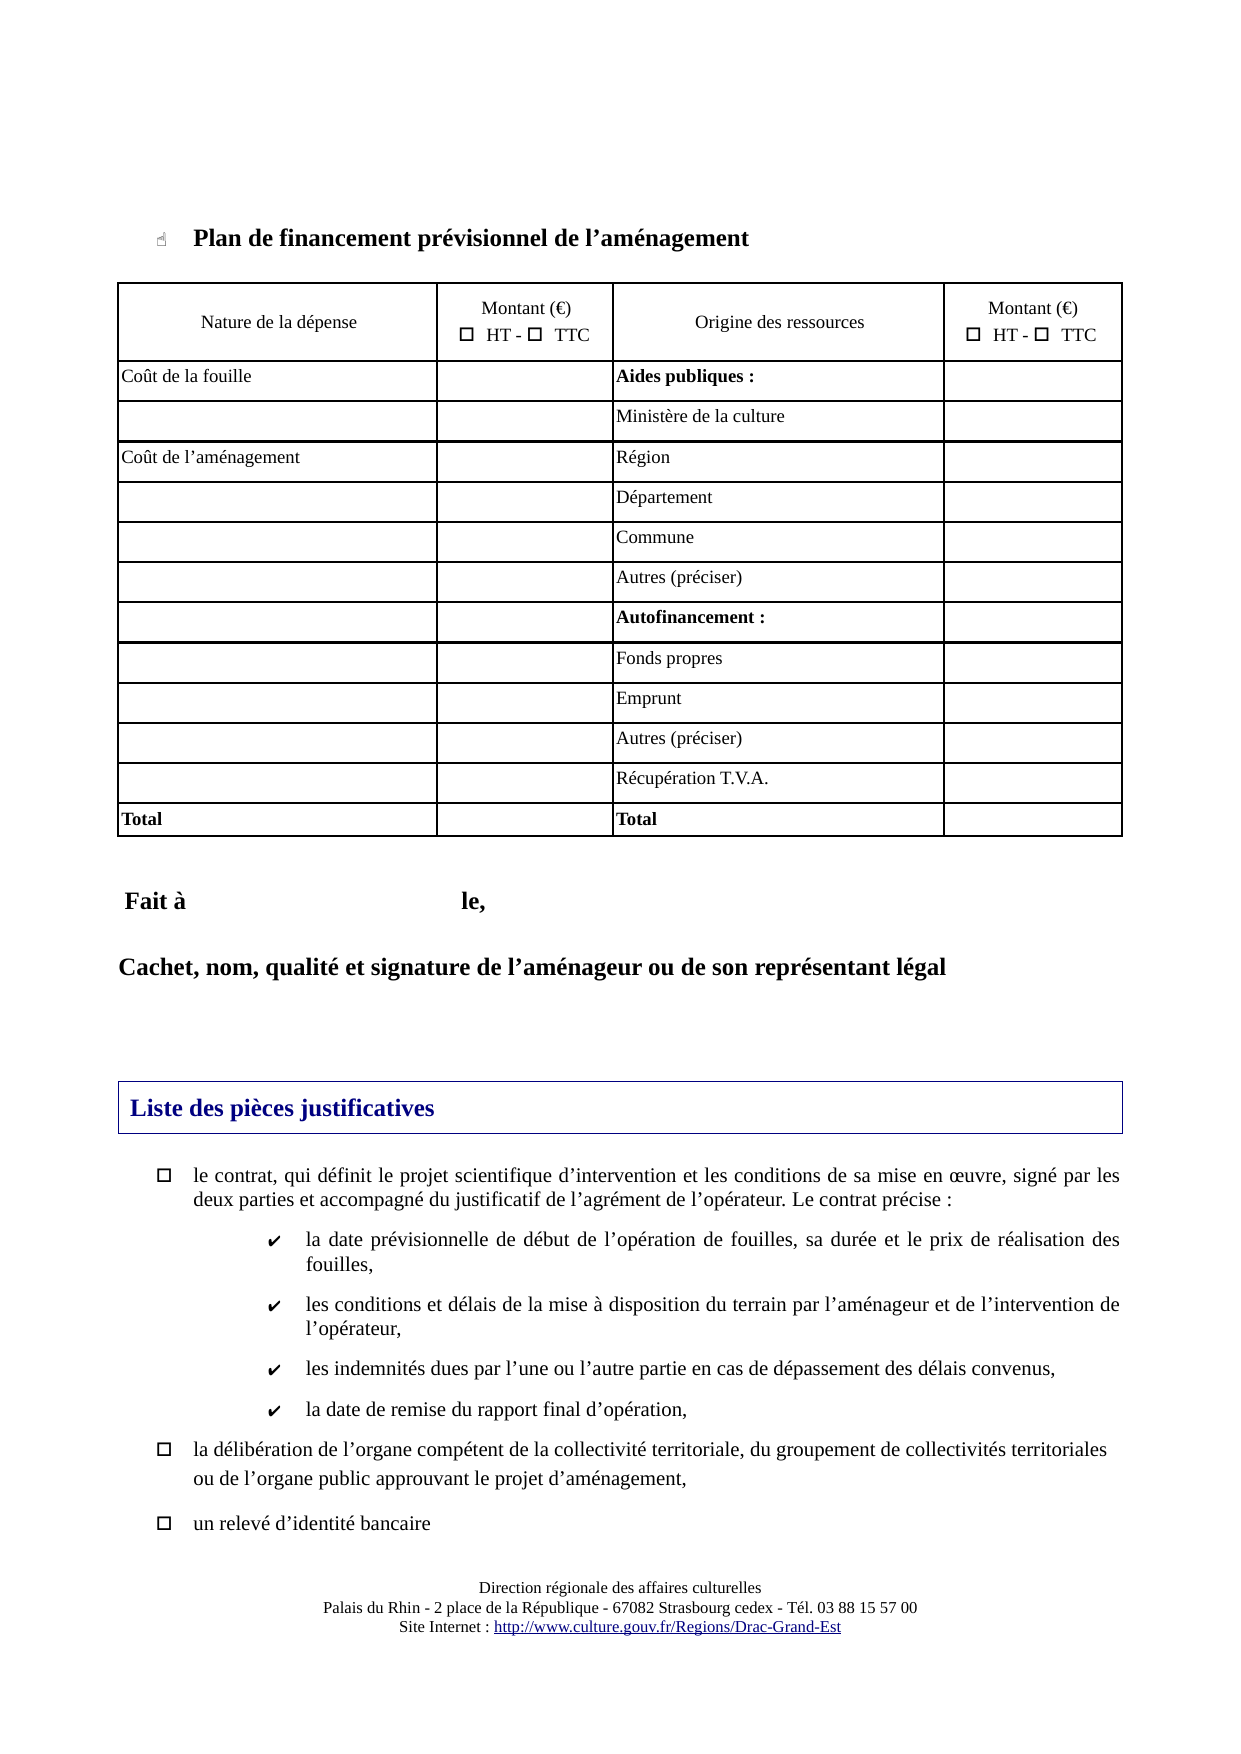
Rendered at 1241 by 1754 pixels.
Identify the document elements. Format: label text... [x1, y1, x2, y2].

table_cell Ministère de la culture [614, 402, 943, 440]
table_cell Département [614, 483, 943, 521]
table_cell Autres (préciser) [614, 724, 943, 762]
table_cell [945, 402, 1121, 440]
table_cell [438, 402, 612, 440]
list les indemnités dues par l’une ou l’autre partie en cas de dépassement des délais convenus, [268, 1356, 1122, 1380]
table_cell [438, 443, 612, 481]
table_cell [945, 644, 1121, 682]
table_cell [438, 684, 612, 722]
table_header Montant (€) o HT - o TTC [438, 284, 612, 360]
table_cell Emprunt [614, 684, 943, 722]
table_cell [438, 603, 612, 641]
table_cell [438, 764, 612, 802]
table_cell [119, 523, 436, 561]
table_cell Coût de l’aménagement [119, 443, 436, 481]
table_cell [119, 563, 436, 601]
table_cell [945, 362, 1121, 400]
text Liste des pièces justificatives [119, 1082, 1122, 1133]
table_cell [438, 804, 612, 835]
list le contrat, qui définit le projet scientifique d’intervention et les conditions de sa mise en œuvre, signé par les deux parties et accompagné du justificatif de l’agrément de l’opérateur. Le contrat précise : [156, 1163, 1122, 1211]
list Plan de financement prévisionnel de l’aménagement [156, 223, 1122, 251]
table_cell Commune [614, 523, 943, 561]
table_cell [119, 644, 436, 682]
table_cell [945, 684, 1121, 722]
table_cell [945, 443, 1121, 481]
list les conditions et délais de la mise à disposition du terrain par l’aménageur et de l’intervention de l’opérateur, [268, 1292, 1122, 1340]
text Cachet, nom, qualité et signature de l’aménageur ou de son représentant légal [118, 952, 1122, 980]
table_header Montant (€) o HT - o TTC [945, 284, 1121, 360]
text Fait à le, [118, 886, 1122, 915]
list la délibération de l’organe compétent de la collectivité territoriale, du groupement de collectivités territoriales ou de l’organe public approuvant le projet d’aménagement, [156, 1437, 1122, 1490]
table_header Nature de la dépense [119, 284, 436, 360]
table_cell [438, 362, 612, 400]
table_cell Fonds propres [614, 644, 943, 682]
table_cell [119, 603, 436, 641]
table_cell [119, 764, 436, 802]
table_cell Total [119, 804, 436, 835]
table_cell Récupération T.V.A. [614, 764, 943, 802]
table_cell [945, 724, 1121, 762]
table_cell [945, 764, 1121, 802]
table_cell [119, 402, 436, 440]
table_cell [119, 483, 436, 521]
list la date de remise du rapport final d’opération, [268, 1396, 1122, 1421]
table_cell Autofinancement : [614, 603, 943, 641]
list un relevé d’identité bancaire [156, 1511, 1122, 1535]
table_cell Total [614, 804, 943, 835]
table_cell [119, 684, 436, 722]
table_cell Autres (préciser) [614, 563, 943, 601]
table_cell [438, 563, 612, 601]
list la date prévisionnelle de début de l’opération de fouilles, sa durée et le prix de réalisation des fouilles, [268, 1227, 1122, 1276]
table_cell [438, 523, 612, 561]
table_cell [945, 804, 1121, 835]
table_cell Région [614, 443, 943, 481]
table_cell Coût de la fouille [119, 362, 436, 400]
table_header Origine des ressources [614, 284, 943, 360]
table_cell [945, 603, 1121, 641]
table_cell [438, 644, 612, 682]
table_cell Aides publiques : [614, 362, 943, 400]
table_cell [945, 563, 1121, 601]
table_cell [438, 483, 612, 521]
table_cell [119, 724, 436, 762]
table_cell [438, 724, 612, 762]
table_cell [945, 483, 1121, 521]
table_cell [945, 523, 1121, 561]
